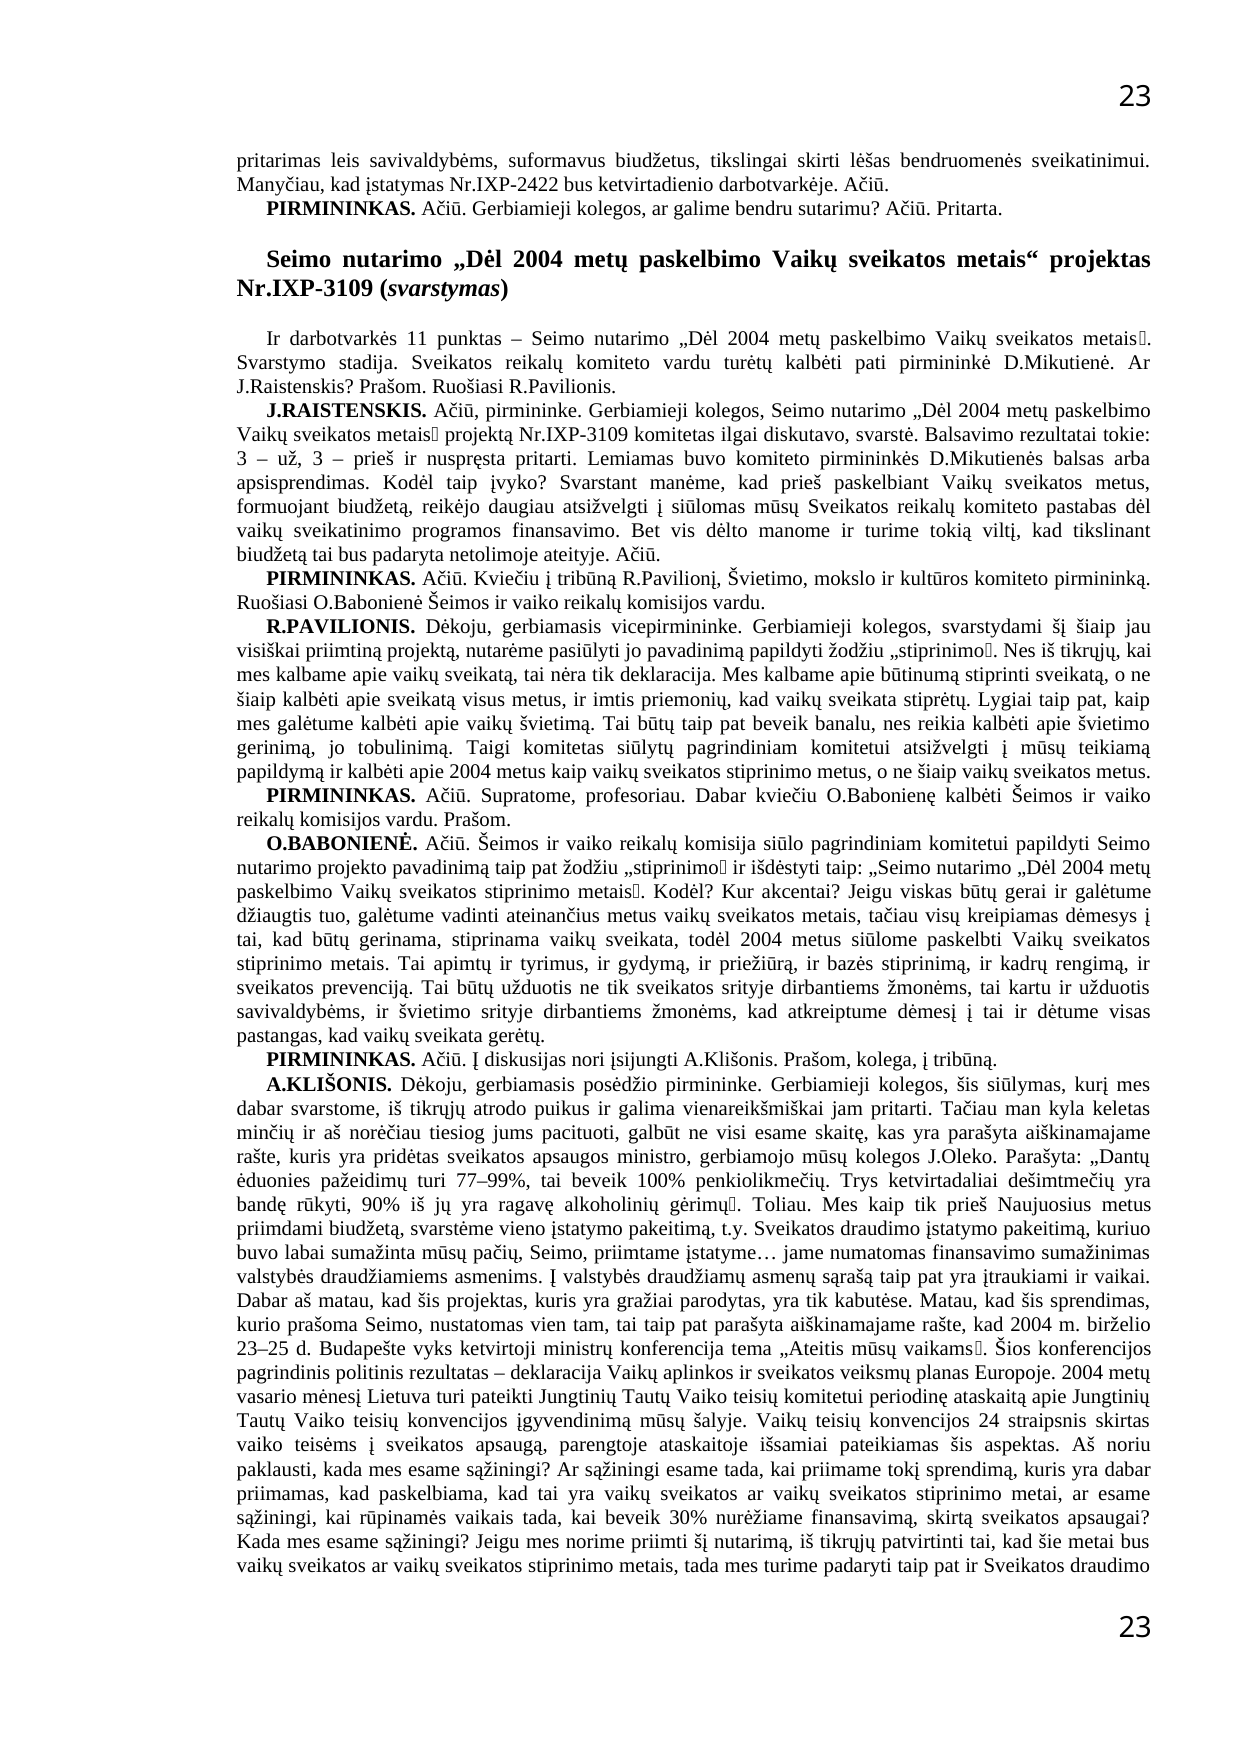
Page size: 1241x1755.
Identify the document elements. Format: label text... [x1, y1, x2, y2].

text Ir darbotvarkės 11 punktas – Seimo nutarimo „Dėl 2004 metų paskelbimo Vaikų sveikatos metais. Svarstymo stadija. Sveikatos reikalų komiteto vardu turėtų kalbėti pati pirmininkė D.Mikutienė. Ar J.Raistenskis? Prašom. Ruošiasi R.Pavilionis. [236, 326, 1152, 398]
text PIRMININKAS. Ačiū. Į diskusijas nori įsijungti A.Klišonis. Prašom, kolega, į tribūną. [236, 1047, 1152, 1071]
text A.KLIŠONIS. Dėkoju, gerbiamasis posėdžio pirmininke. Gerbiamieji kolegos, šis siūlymas, kurį mes dabar svarstome, iš tikrųjų atrodo puikus ir galima vienareikšmiškai jam pritarti. Tačiau man kyla keletas minčių ir aš norėčiau tiesiog jums pacituoti, galbūt ne visi esame skaitę, kas yra parašyta aiškinamajame rašte, kuris yra pridėtas sveikatos apsaugos ministro, gerbiamojo mūsų kolegos J.Oleko. Parašyta: „Dantų ėduonies pažeidimų turi 77–99%, tai beveik 100% penkiolikmečių. Trys ketvirtadaliai dešimtmečių yra bandę rūkyti, 90% iš jų yra ragavę alkoholinių gėrimų. Toliau. Mes kaip tik prieš Naujuosius metus priimdami biudžetą, svarstėme vieno įstatymo pakeitimą, t.y. Sveikatos draudimo įstatymo pakeitimą, kuriuo buvo labai sumažinta mūsų pačių, Seimo, priimtame įstatyme… jame numatomas finansavimo sumažinimas valstybės draudžiamiems asmenims. Į valstybės draudžiamų asmenų sąrašą taip pat yra įtraukiami ir vaikai. Dabar aš matau, kad šis projektas, kuris yra gražiai parodytas, yra tik kabutėse. Matau, kad šis sprendimas, kurio prašoma Seimo, nustatomas vien tam, tai taip pat parašyta aiškinamajame rašte, kad 2004 m. birželio 23–25 d. Budapešte vyks ketvirtoji ministrų konferencija tema „Ateitis mūsų vaikams. Šios konferencijos pagrindinis politinis rezultatas – deklaracija Vaikų aplinkos ir sveikatos veiksmų planas Europoje. 2004 metų vasario mėnesį Lietuva turi pateikti Jungtinių Tautų Vaiko teisių komitetui periodinę ataskaitą apie Jungtinių Tautų Vaiko teisių konvencijos įgyvendinimą mūsų šalyje. Vaikų teisių konvencijos 24 straipsnis skirtas vaiko teisėms į sveikatos apsaugą, parengtoje ataskaitoje išsamiai pateikiamas šis aspektas. Aš noriu paklausti, kada mes esame sąžiningi? Ar sąžiningi esame tada, kai priimame tokį sprendimą, kuris yra dabar priimamas, kad paskelbiama, kad tai yra vaikų sveikatos ar vaikų sveikatos stiprinimo metai, ar esame sąžiningi, kai rūpinamės vaikais tada, kai beveik 30% nurėžiame finansavimą, skirtą sveikatos apsaugai? Kada mes esame sąžiningi? Jeigu mes norime priimti šį nutarimą, iš tikrųjų patvirtinti tai, kad šie metai bus vaikų sveikatos ar vaikų sveikatos stiprinimo metais, tada mes turime padaryti taip pat ir Sveikatos draudimo [236, 1071, 1152, 1577]
text PIRMININKAS. Ačiū. Supratome, profesoriau. Dabar kviečiu O.Babonienę kalbėti Šeimos ir vaiko reikalų komisijos vardu. Prašom. [236, 783, 1152, 831]
text pritarimas leis savivaldybėms, suformavus biudžetus, tikslingai skirti lėšas bendruomenės sveikatinimui. Manyčiau, kad įstatymas Nr.IXP-2422 bus ketvirtadienio darbotvarkėje. Ačiū. [236, 148, 1152, 196]
text R.PAVILIONIS. Dėkoju, gerbiamasis vicepirmininke. Gerbiamieji kolegos, svarstydami šį šiaip jau visiškai priimtiną projektą, nutarėme pasiūlyti jo pavadinimą papildyti žodžiu „stiprinimo. Nes iš tikrųjų, kai mes kalbame apie vaikų sveikatą, tai nėra tik deklaracija. Mes kalbame apie būtinumą stiprinti sveikatą, o ne šiaip kalbėti apie sveikatą visus metus, ir imtis priemonių, kad vaikų sveikata stiprėtų. Lygiai taip pat, kaip mes galėtume kalbėti apie vaikų švietimą. Tai būtų taip pat beveik banalu, nes reikia kalbėti apie švietimo gerinimą, jo tobulinimą. Taigi komitetas siūlytų pagrindiniam komitetui atsižvelgti į mūsų teikiamą papildymą ir kalbėti apie 2004 metus kaip vaikų sveikatos stiprinimo metus, o ne šiaip vaikų sveikatos metus. [236, 614, 1152, 783]
text O.BABONIENĖ. Ačiū. Šeimos ir vaiko reikalų komisija siūlo pagrindiniam komitetui papildyti Seimo nutarimo projekto pavadinimą taip pat žodžiu „stiprinimo ir išdėstyti taip: „Seimo nutarimo „Dėl 2004 metų paskelbimo Vaikų sveikatos stiprinimo metais. Kodėl? Kur akcentai? Jeigu viskas būtų gerai ir galėtume džiaugtis tuo, galėtume vadinti ateinančius metus vaikų sveikatos metais, tačiau visų kreipiamas dėmesys į tai, kad būtų gerinama, stiprinama vaikų sveikata, todėl 2004 metus siūlome paskelbti Vaikų sveikatos stiprinimo metais. Tai apimtų ir tyrimus, ir gydymą, ir priežiūrą, ir bazės stiprinimą, ir kadrų rengimą, ir sveikatos prevenciją. Tai būtų užduotis ne tik sveikatos srityje dirbantiems žmonėms, tai kartu ir užduotis savivaldybėms, ir švietimo srityje dirbantiems žmonėms, kad atkreiptume dėmesį į tai ir dėtume visas pastangas, kad vaikų sveikata gerėtų. [236, 831, 1152, 1047]
text Seimo nutarimo „Dėl 2004 metų paskelbimo Vaikų sveikatos metais“ projektas Nr.IXP-3109 (svarstymas) [236, 244, 1152, 301]
text PIRMININKAS. Ačiū. Kviečiu į tribūną R.Pavilionį, Švietimo, mokslo ir kultūros komiteto pirmininką. Ruošiasi O.Babonienė Šeimos ir vaiko reikalų komisijos vardu. [236, 566, 1152, 614]
text PIRMININKAS. Ačiū. Gerbiamieji kolegos, ar galime bendru sutarimu? Ačiū. Pritarta. [236, 196, 1152, 220]
text J.RAISTENSKIS. Ačiū, pirmininke. Gerbiamieji kolegos, Seimo nutarimo „Dėl 2004 metų paskelbimo Vaikų sveikatos metais projektą Nr.IXP-3109 komitetas ilgai diskutavo, svarstė. Balsavimo rezultatai tokie: 3 – už, 3 – prieš ir nuspręsta pritarti. Lemiamas buvo komiteto pirmininkės D.Mikutienės balsas arba apsisprendimas. Kodėl taip įvyko? Svarstant manėme, kad prieš paskelbiant Vaikų sveikatos metus, formuojant biudžetą, reikėjo daugiau atsižvelgti į siūlomas mūsų Sveikatos reikalų komiteto pastabas dėl vaikų sveikatinimo programos finansavimo. Bet vis dėlto manome ir turime tokią viltį, kad tikslinant biudžetą tai bus padaryta netolimoje ateityje. Ačiū. [236, 398, 1152, 566]
